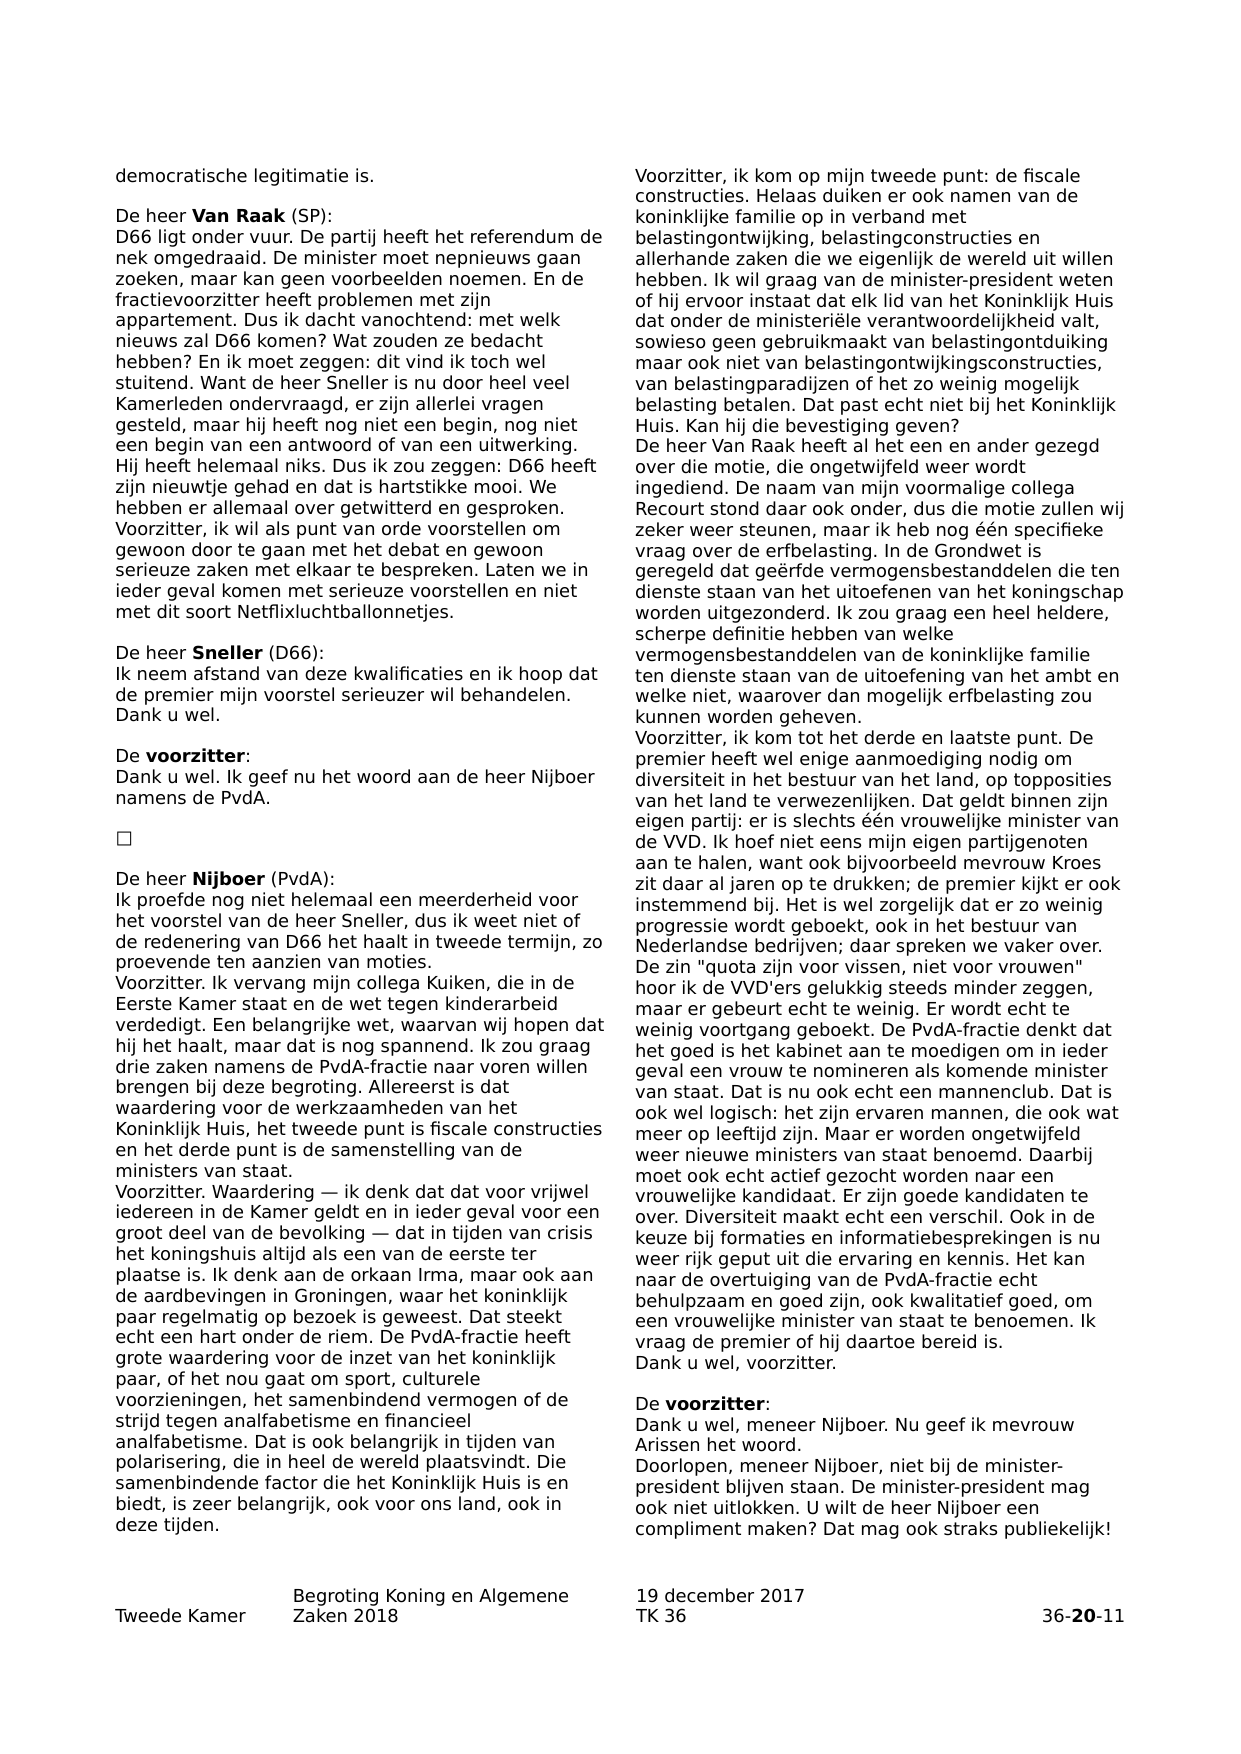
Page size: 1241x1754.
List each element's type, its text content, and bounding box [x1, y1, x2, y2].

text De heer Sneller (D66): [115, 643, 605, 663]
text Voorzitter. Ik vervang mijn collega Kuiken, die in de Eerste Kamer staat en de wet tegen kinderarbeid verdedigt. Een belangrijke wet, waarvan wij hopen dat hij het haalt, maar dat is nog spannend. Ik zou graag drie zaken namens de PvdA-fractie naar voren willen brengen bij deze begroting. Allereerst is dat waardering voor de werkzaamheden van het Koninklijk Huis, het tweede punt is fiscale constructies en het derde punt is de samenstelling van de ministers van staat. [115, 973, 605, 1181]
text D66 ligt onder vuur. De partij heeft het referendum de nek omgedraaid. De minister moet nepnieuws gaan zoeken, maar kan geen voorbeelden noemen. En de fractievoorzitter heeft problemen met zijn appartement. Dus ik dacht vanochtend: met welk nieuws zal D66 komen? Wat zouden ze bedacht hebben? En ik moet zeggen: dit vind ik toch wel stuitend. Want de heer Sneller is nu door heel veel Kamerleden ondervraagd, er zijn allerlei vragen gesteld, maar hij heeft nog niet een begin, nog niet een begin van een antwoord of van een uitwerking. Hij heeft helemaal niks. Dus ik zou zeggen: D66 heeft zijn nieuwtje gehad en dat is hartstikke mooi. We hebben er allemaal over getwitterd en gesproken. Voorzitter, ik wil als punt van orde voorstellen om gewoon door te gaan met het debat en gewoon serieuze zaken met elkaar te bespreken. Laten we in ieder geval komen met serieuze voorstellen en niet met dit soort Netflixluchtballonnetjes. [115, 227, 605, 623]
text Ik proefde nog niet helemaal een meerderheid voor het voorstel van de heer Sneller, dus ik weet niet of de redenering van D66 het haalt in tweede termijn, zo proevende ten aanzien van moties. [115, 890, 605, 973]
text Voorzitter, ik kom op mijn tweede punt: de fiscale constructies. Helaas duiken er ook namen van de koninklijke familie op in verband met belastingontwijking, belastingconstructies en allerhande zaken die we eigenlijk de wereld uit willen hebben. Ik wil graag van de minister-president weten of hij ervoor instaat dat elk lid van het Koninklijk Huis dat onder de ministeriële verantwoordelijkheid valt, sowieso geen gebruikmaakt van belastingontduiking maar ook niet van belastingontwijkingsconstructies, van belastingparadijzen of het zo weinig mogelijk belasting betalen. Dat past echt niet bij het Koninklijk Huis. Kan hij die bevestiging geven? [635, 165, 1125, 436]
text Dank u wel. [115, 705, 605, 726]
text democratische legitimatie is. [115, 165, 605, 186]
text Voorzitter. Waardering — ik denk dat dat voor vrijwel iedereen in de Kamer geldt en in ieder geval voor een groot deel van de bevolking — dat in tijden van crisis het koningshuis altijd als een van de eerste ter plaatse is. Ik denk aan de orkaan Irma, maar ook aan de aardbevingen in Groningen, waar het koninklijk paar regelmatig op bezoek is geweest. Dat steekt echt een hart onder de riem. De PvdA-fractie heeft grote waardering voor de inzet van het koninklijk paar, of het nou gaat om sport, culturele voorzieningen, het samenbindend vermogen of de strijd tegen analfabetisme en financieel analfabetisme. Dat is ook belangrijk in tijden van polarisering, die in heel de wereld plaatsvindt. Die samenbindende factor die het Koninklijk Huis is en biedt, is zeer belangrijk, ook voor ons land, ook in deze tijden. [115, 1181, 605, 1536]
text Dank u wel, voorzitter. [635, 1353, 1125, 1374]
text De heer Van Raak heeft al het een en ander gezegd over die motie, die ongetwijfeld weer wordt ingediend. De naam van mijn voormalige collega Recourt stond daar ook onder, dus die motie zullen wij zeker weer steunen, maar ik heb nog één specifieke vraag over de erfbelasting. In de Grondwet is geregeld dat geërfde vermogensbestanddelen die ten dienste staan van het uitoefenen van het koningschap worden uitgezonderd. Ik zou graag een heel heldere, scherpe definitie hebben van welke vermogensbestanddelen van de koninklijke familie ten dienste staan van de uitoefening van het ambt en welke niet, waarover dan mogelijk erfbelasting zou kunnen worden geheven. [635, 436, 1125, 728]
text De heer Van Raak (SP): [115, 206, 605, 227]
text Voorzitter, ik kom tot het derde en laatste punt. De premier heeft wel enige aanmoediging nodig om diversiteit in het bestuur van het land, op topposities van het land te verwezenlijken. Dat geldt binnen zijn eigen partij: er is slechts één vrouwelijke minister van de VVD. Ik hoef niet eens mijn eigen partijgenoten aan te halen, want ook bijvoorbeeld mevrouw Kroes zit daar al jaren op te drukken; de premier kijkt er ook instemmend bij. Het is wel zorgelijk dat er zo weinig progressie wordt geboekt, ook in het bestuur van Nederlandse bedrijven; daar spreken we vaker over. De zin "quota zijn voor vissen, niet voor vrouwen" hoor ik de VVD'ers gelukkig steeds minder zeggen, maar er gebeurt echt te weinig. Er wordt echt te weinig voortgang geboekt. De PvdA-fractie denkt dat het goed is het kabinet aan te moedigen om in ieder geval een vrouw te nomineren als komende minister van staat. Dat is nu ook echt een mannenclub. Dat is ook wel logisch: het zijn ervaren mannen, die ook wat meer op leeftijd zijn. Maar er worden ongetwijfeld weer nieuwe ministers van staat benoemd. Daarbij moet ook echt actief gezocht worden naar een vrouwelijke kandidaat. Er zijn goede kandidaten te over. Diversiteit maakt echt een verschil. Ook in de keuze bij formaties en informatiebesprekingen is nu weer rijk geput uit die ervaring en kennis. Het kan naar de overtuiging van de PvdA-fractie echt behulpzaam en goed zijn, ook kwalitatief goed, om een vrouwelijke minister van staat te benoemen. Ik vraag de premier of hij daartoe bereid is. [635, 728, 1125, 1353]
text Doorlopen, meneer Nijboer, niet bij de minister-president blijven staan. De minister-president mag ook niet uitlokken. U wilt de heer Nijboer een compliment maken? Dat mag ook straks publiekelijk! [635, 1456, 1125, 1539]
text Dank u wel, meneer Nijboer. Nu geef ik mevrouw Arissen het woord. [635, 1414, 1125, 1456]
text ⬜ [115, 828, 605, 849]
text Ik neem afstand van deze kwalificaties en ik hoop dat de premier mijn voorstel serieuzer wil behandelen. [115, 663, 605, 705]
text De voorzitter: [635, 1394, 1125, 1414]
text Dank u wel. Ik geef nu het woord aan de heer Nijboer namens de PvdA. [115, 767, 605, 808]
text De voorzitter: [115, 746, 605, 767]
text De heer Nijboer (PvdA): [115, 869, 605, 890]
